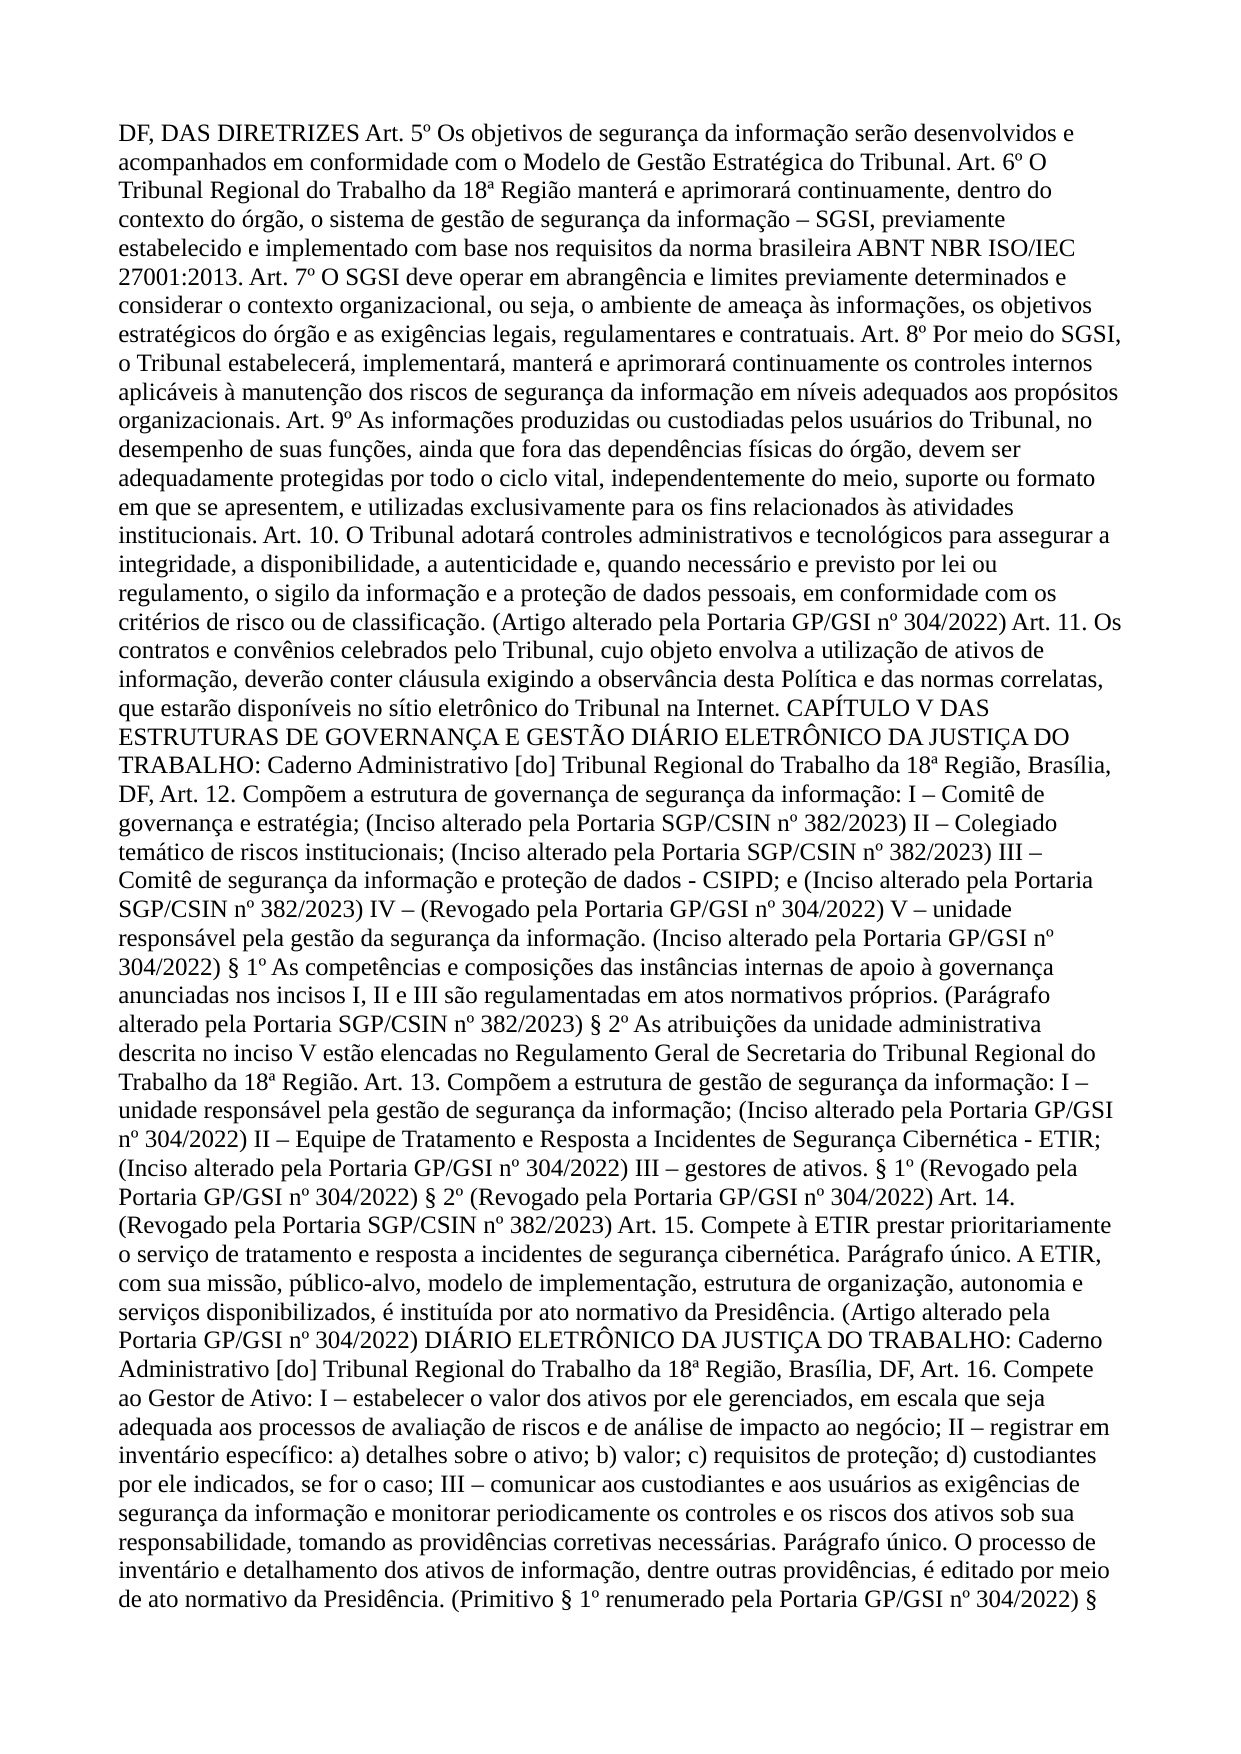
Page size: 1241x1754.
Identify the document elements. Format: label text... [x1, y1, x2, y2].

text DF, DAS DIRETRIZES Art. 5º Os objetivos de segurança da informação serão desenvolvidos e acompanhados em conformidade com o Modelo de Gestão Estratégica do Tribunal. Art. 6º O Tribunal Regional do Trabalho da 18ª Região manterá e aprimorará continuamente, dentro do contexto do órgão, o sistema de gestão de segurança da informação – SGSI, previamente estabelecido e implementado com base nos requisitos da norma brasileira ABNT NBR ISO/IEC 27001:2013. Art. 7º O SGSI deve operar em abrangência e limites previamente determinados e considerar o contexto organizacional, ou seja, o ambiente de ameaça às informações, os objetivos estratégicos do órgão e as exigências legais, regulamentares e contratuais. Art. 8º Por meio do SGSI, o Tribunal estabelecerá, implementará, manterá e aprimorará continuamente os controles internos aplicáveis à manutenção dos riscos de segurança da informação em níveis adequados aos propósitos organizacionais. Art. 9º As informações produzidas ou custodiadas pelos usuários do Tribunal, no desempenho de suas funções, ainda que fora das dependências físicas do órgão, devem ser adequadamente protegidas por todo o ciclo vital, independentemente do meio, suporte ou formato em que se apresentem, e utilizadas exclusivamente para os fins relacionados às atividades institucionais. Art. 10. O Tribunal adotará controles administrativos e tecnológicos para assegurar a integridade, a disponibilidade, a autenticidade e, quando necessário e previsto por lei ou regulamento, o sigilo da informação e a proteção de dados pessoais, em conformidade com os critérios de risco ou de classificação. (Artigo alterado pela Portaria GP/GSI nº 304/2022) Art. 11. Os contratos e convênios celebrados pelo Tribunal, cujo objeto envolva a utilização de ativos de informação, deverão conter cláusula exigindo a observância desta Política e das normas correlatas, que estarão disponíveis no sítio eletrônico do Tribunal na Internet. CAPÍTULO V DAS ESTRUTURAS DE GOVERNANÇA E GESTÃO DIÁRIO ELETRÔNICO DA JUSTIÇA DO TRABALHO: Caderno Administrativo [do] Tribunal Regional do Trabalho da 18ª Região, Brasília, DF, Art. 12. Compõem a estrutura de governança de segurança da informação: I – Comitê de governança e estratégia; (Inciso alterado pela Portaria SGP/CSIN nº 382/2023) II – Colegiado temático de riscos institucionais; (Inciso alterado pela Portaria SGP/CSIN nº 382/2023) III – Comitê de segurança da informação e proteção de dados - CSIPD; e (Inciso alterado pela Portaria SGP/CSIN nº 382/2023) IV – (Revogado pela Portaria GP/GSI nº 304/2022) V – unidade responsável pela gestão da segurança da informação. (Inciso alterado pela Portaria GP/GSI nº 304/2022) § 1º As competências e composições das instâncias internas de apoio à governança anunciadas nos incisos I, II e III são regulamentadas em atos normativos próprios. (Parágrafo alterado pela Portaria SGP/CSIN nº 382/2023) § 2º As atribuições da unidade administrativa descrita no inciso V estão elencadas no Regulamento Geral de Secretaria do Tribunal Regional do Trabalho da 18ª Região. Art. 13. Compõem a estrutura de gestão de segurança da informação: I – unidade responsável pela gestão de segurança da informação; (Inciso alterado pela Portaria GP/GSI nº 304/2022) II – Equipe de Tratamento e Resposta a Incidentes de Segurança Cibernética - ETIR; (Inciso alterado pela Portaria GP/GSI nº 304/2022) III – gestores de ativos. § 1º (Revogado pela Portaria GP/GSI nº 304/2022) § 2º (Revogado pela Portaria GP/GSI nº 304/2022) Art. 14. (Revogado pela Portaria SGP/CSIN nº 382/2023) Art. 15. Compete à ETIR prestar prioritariamente o serviço de tratamento e resposta a incidentes de segurança cibernética. Parágrafo único. A ETIR, com sua missão, público-alvo, modelo de implementação, estrutura de organização, autonomia e serviços disponibilizados, é instituída por ato normativo da Presidência. (Artigo alterado pela Portaria GP/GSI nº 304/2022) DIÁRIO ELETRÔNICO DA JUSTIÇA DO TRABALHO: Caderno Administrativo [do] Tribunal Regional do Trabalho da 18ª Região, Brasília, DF, Art. 16. Compete ao Gestor de Ativo: I – estabelecer o valor dos ativos por ele gerenciados, em escala que seja adequada aos processos de avaliação de riscos e de análise de impacto ao negócio; II – registrar em inventário específico: a) detalhes sobre o ativo; b) valor; c) requisitos de proteção; d) custodiantes por ele indicados, se for o caso; III – comunicar aos custodiantes e aos usuários as exigências de segurança da informação e monitorar periodicamente os controles e os riscos dos ativos sob sua responsabilidade, tomando as providências corretivas necessárias. Parágrafo único. O processo de inventário e detalhamento dos ativos de informação, dentre outras providências, é editado por meio de ato normativo da Presidência. (Primitivo § 1º renumerado pela Portaria GP/GSI nº 304/2022) § [118, 118, 1122, 1613]
